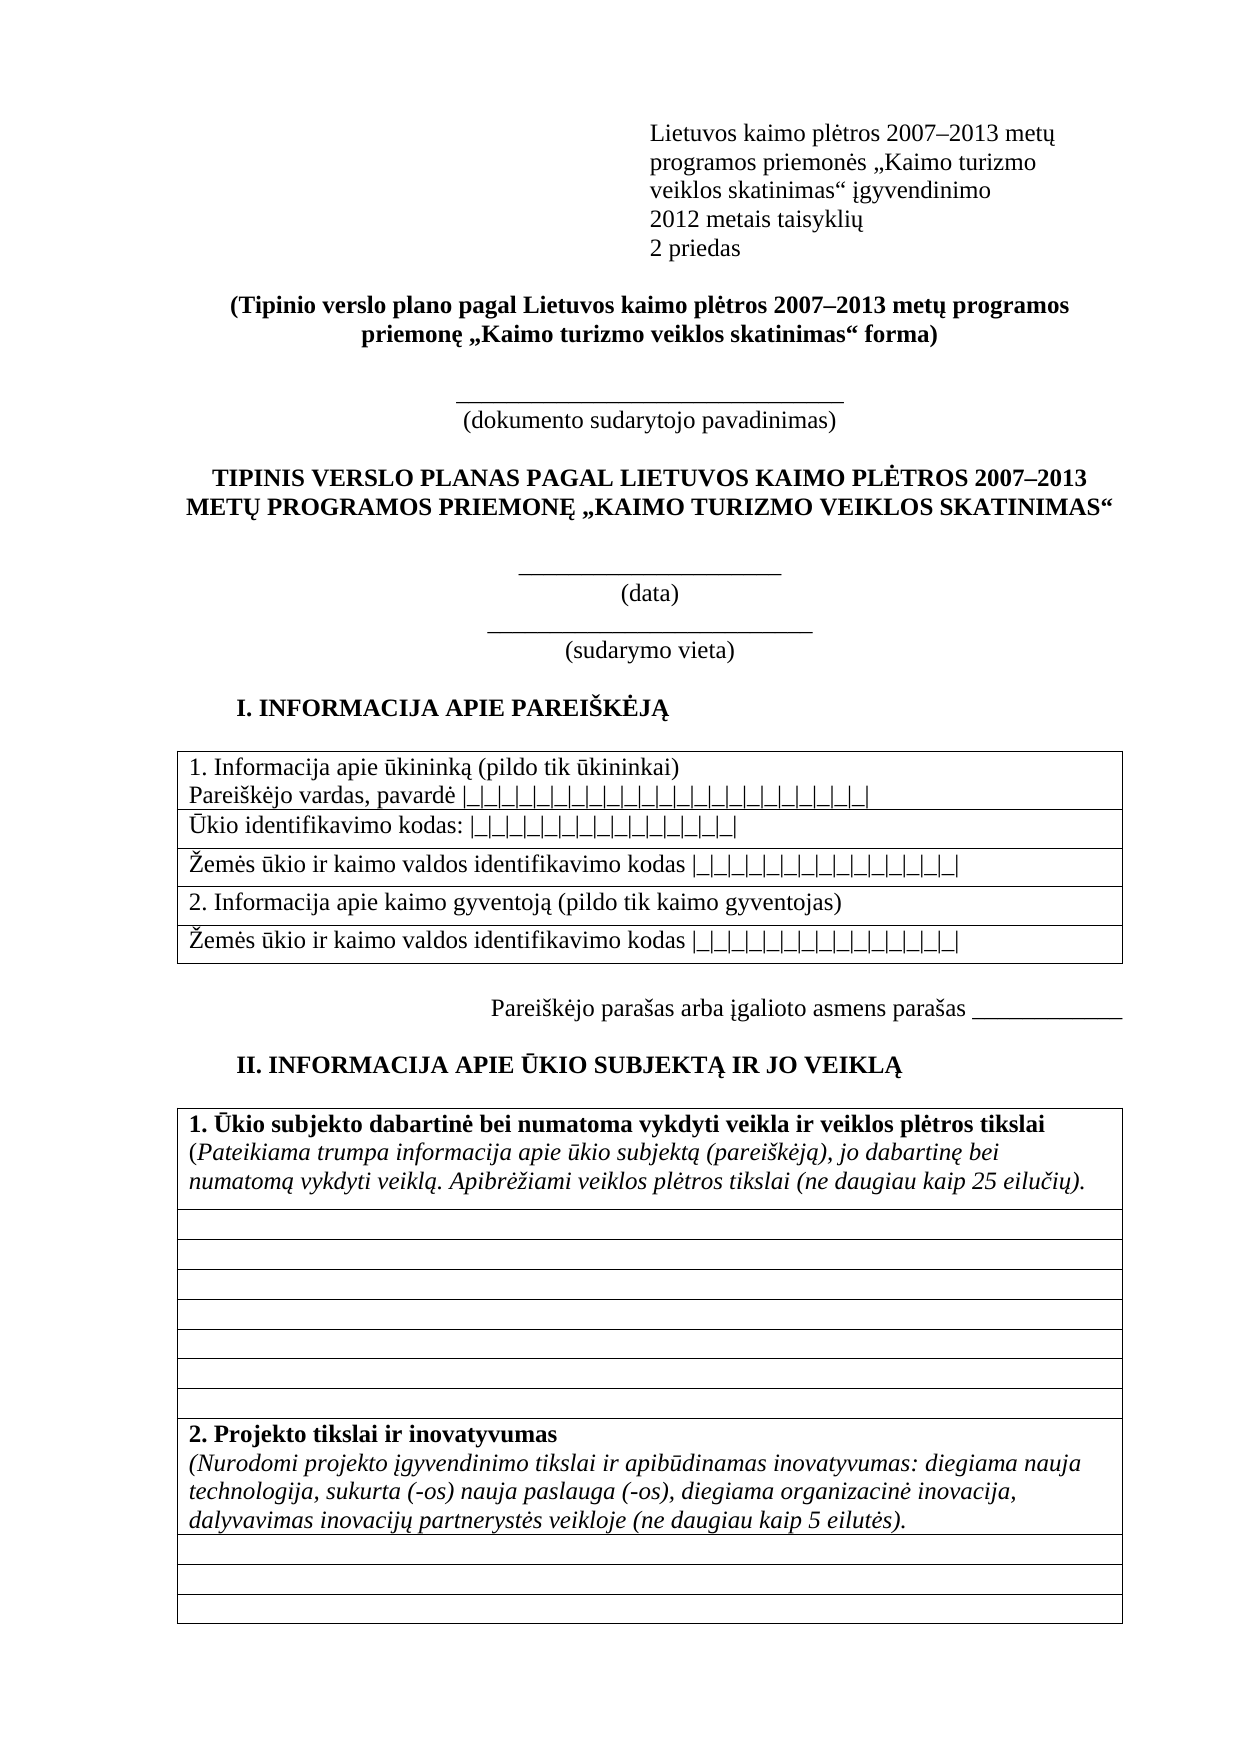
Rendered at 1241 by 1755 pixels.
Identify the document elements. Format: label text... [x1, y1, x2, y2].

text veiklos skatinimas“ įgyvendinimo [649, 176, 1122, 204]
table_cell [178, 1240, 1122, 1269]
text (Tipinio verslo plano pagal Lietuvos kaimo plėtros 2007–2013 metų programos priemonę „Kaimo turizmo veiklos skatinimas“ forma) [177, 291, 1122, 348]
table_cell [178, 1595, 1122, 1623]
table_cell 2. Projekto tikslai ir inovatyvumas (Nurodomi projekto įgyvendinimo tikslai ir apibūdinamas inovatyvumas: diegiama nauja technologija, sukurta (-os) nauja paslauga (-os), diegiama organizacinė inovacija, dalyvavimas inovacijų partnerystės veikloje (ne daugiau kaip 5 eilutės). [178, 1419, 1122, 1534]
text II. INFORMACIJA APIE ŪKIO SUBJEKTĄ IR JO VEIKLĄ [177, 1050, 1122, 1079]
text _____________________ [177, 549, 1122, 578]
text Pareiškėjo parašas arba įgalioto asmens parašas ____________ [177, 993, 1122, 1021]
table_cell [178, 1300, 1122, 1328]
text _______________________________ [177, 377, 1122, 406]
table_cell [178, 1565, 1122, 1593]
table_cell 2. Informacija apie kaimo gyventoją (pildo tik kaimo gyventojas) [178, 887, 1122, 924]
text (dokumento sudarytojo pavadinimas) [177, 406, 1122, 434]
table_cell [178, 1389, 1122, 1418]
text 2 priedas [649, 233, 1122, 262]
table_cell [178, 1210, 1122, 1239]
table_header 1. Ūkio subjekto dabartinė bei numatoma vykdyti veikla ir veiklos plėtros tikslai (Pateikiama trumpa informacija apie ūkio subjektą (pareiškėją), jo dabartinę bei numatomą vykdyti veiklą. Apibrėžiami veiklos plėtros tikslai (ne daugiau kaip 25 eilučių). [178, 1109, 1122, 1209]
table_cell [178, 1270, 1122, 1299]
text programos priemonės „Kaimo turizmo [649, 147, 1122, 176]
table_cell Žemės ūkio ir kaimo valdos identifikavimo kodas |_|_|_|_|_|_|_|_|_|_|_|_|_|_|_| [178, 849, 1122, 886]
text 2012 metais taisyklių [649, 204, 1122, 233]
table_header 1. Informacija apie ūkininką (pildo tik ūkininkai) Pareiškėjo vardas, pavardė |_|_|_|_|_|_|_|_|_|_|_|_|_|_|_|_|_|_|_|_|_|_|_| [178, 752, 1122, 809]
text __________________________ [177, 607, 1122, 636]
text Lietuvos kaimo plėtros 2007–2013 metų [649, 118, 1122, 147]
table_cell [178, 1535, 1122, 1564]
table_cell [178, 1330, 1122, 1358]
table_cell [178, 1359, 1122, 1388]
text (sudarymo vieta) [177, 636, 1122, 664]
table_cell Ūkio identifikavimo kodas: |_|_|_|_|_|_|_|_|_|_|_|_|_|_|_| [178, 810, 1122, 848]
text TIPINIS VERSLO PLANAS PAGAL LIETUVOS KAIMO PLĖTROS 2007–2013 METŲ PROGRAMOS PRIEMONĘ „KAIMO TURIZMO VEIKLOS SKATINIMAS“ [177, 463, 1122, 521]
text (data) [177, 578, 1122, 607]
table_cell Žemės ūkio ir kaimo valdos identifikavimo kodas |_|_|_|_|_|_|_|_|_|_|_|_|_|_|_| [178, 926, 1122, 963]
text I. INFORMACIJA APIE PAREIŠKĖJĄ [177, 693, 1122, 722]
